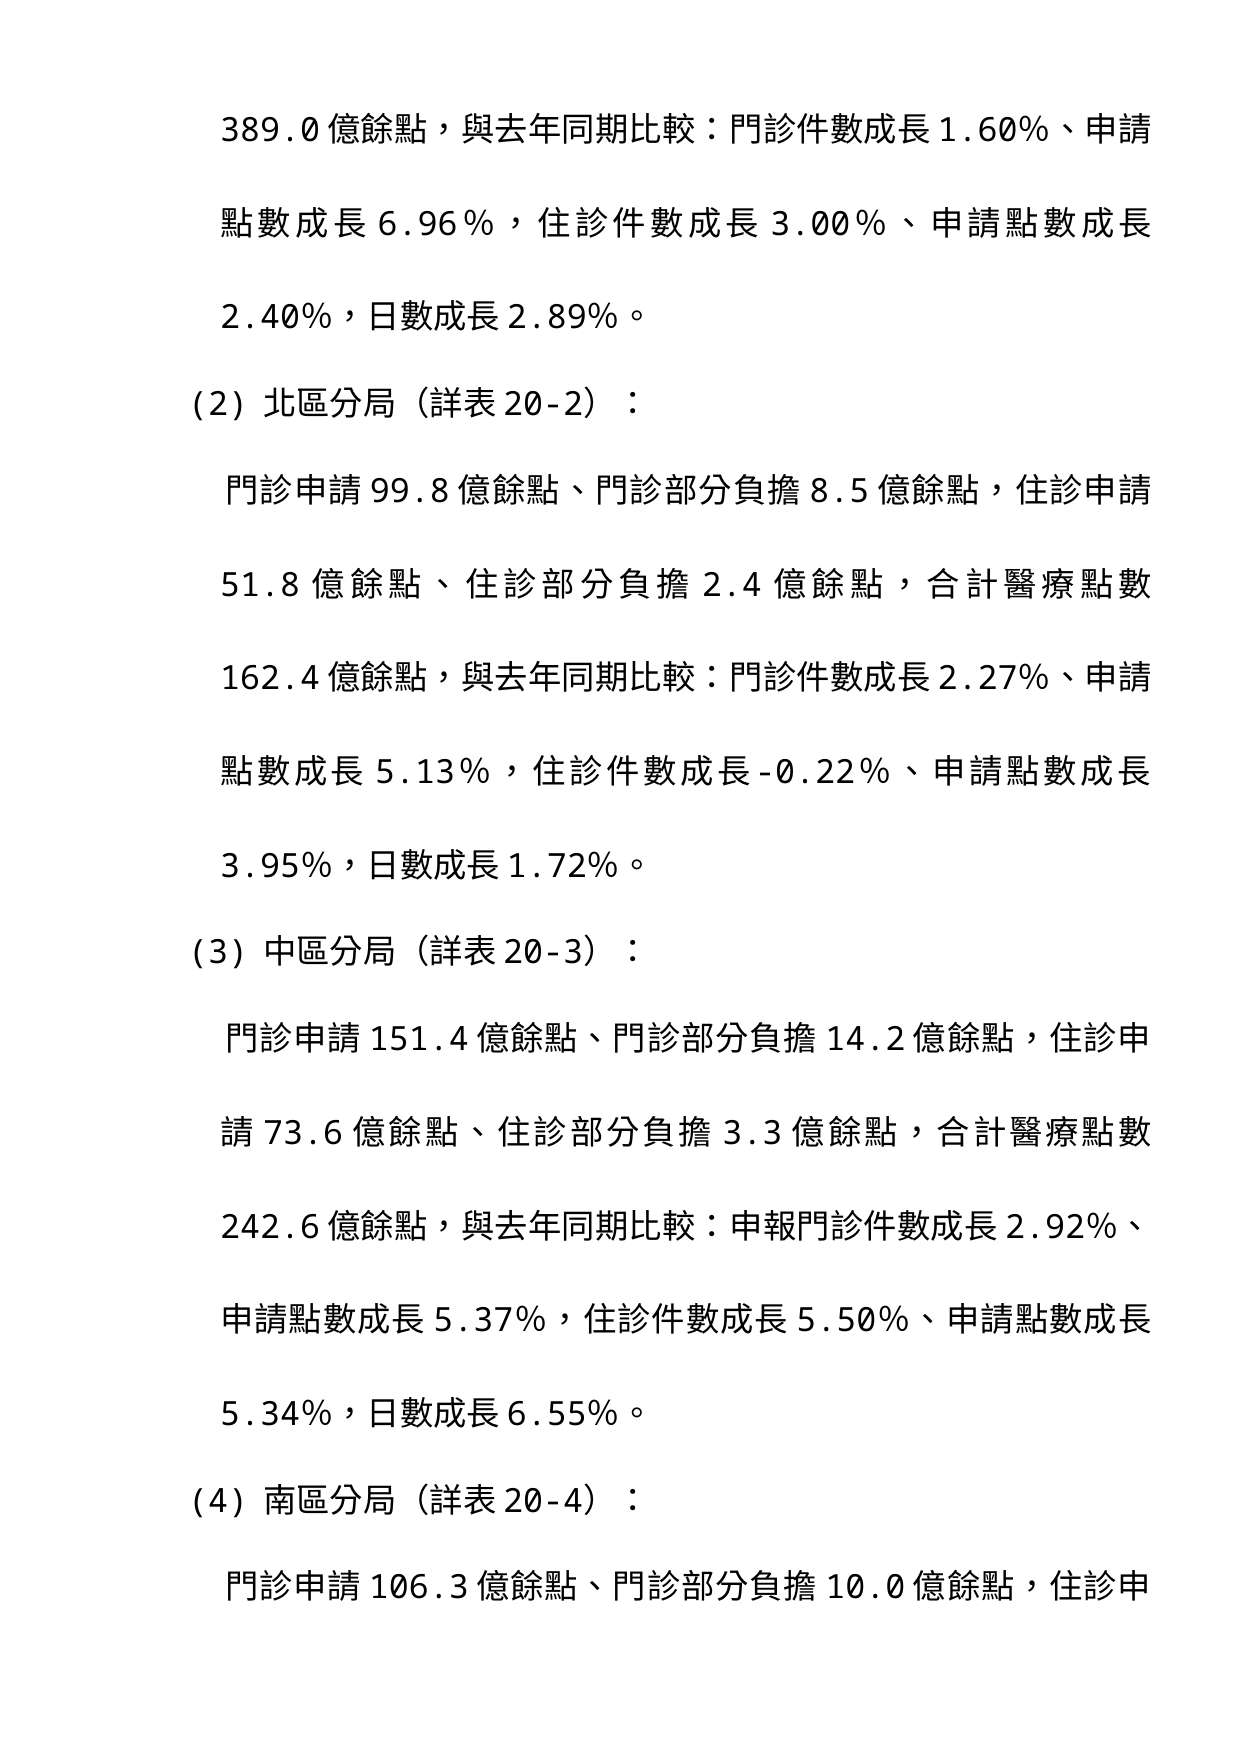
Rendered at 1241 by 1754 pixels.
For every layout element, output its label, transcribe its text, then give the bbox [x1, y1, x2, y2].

text 389.0億餘點，與去年同期比較：門診件數成長1.60％、申請點數成長6.96％，住診件數成長3.00％、申請點數成長2.40％，日數成長2.89％。 [220, 85, 1152, 335]
text 門診申請106.3億餘點、門診部分負擔10.0億餘點，住診申 [220, 1543, 1152, 1605]
text 門診申請99.8億餘點、門診部分負擔8.5億餘點，住診申請51.8億餘點、住診部分負擔2.4億餘點，合計醫療點數162.4億餘點，與去年同期比較：門診件數成長2.27％、申請點數成長5.13％，住診件數成長-0.22％、申請點數成長3.95％，日數成長1.72％。 [220, 446, 1152, 884]
text 門診申請151.4億餘點、門診部分負擔14.2億餘點，住診申請73.6億餘點、住診部分負擔3.3億餘點，合計醫療點數242.6億餘點，與去年同期比較：申報門診件數成長2.92％、申請點數成長5.37％，住診件數成長5.50％、申請點數成長5.34％，日數成長6.55％。 [220, 994, 1152, 1432]
list 北區分局（詳表20-2）： [188, 359, 1152, 422]
list 南區分局（詳表20-4）： [188, 1456, 1152, 1519]
list 中區分局（詳表20-3）： [188, 908, 1152, 970]
